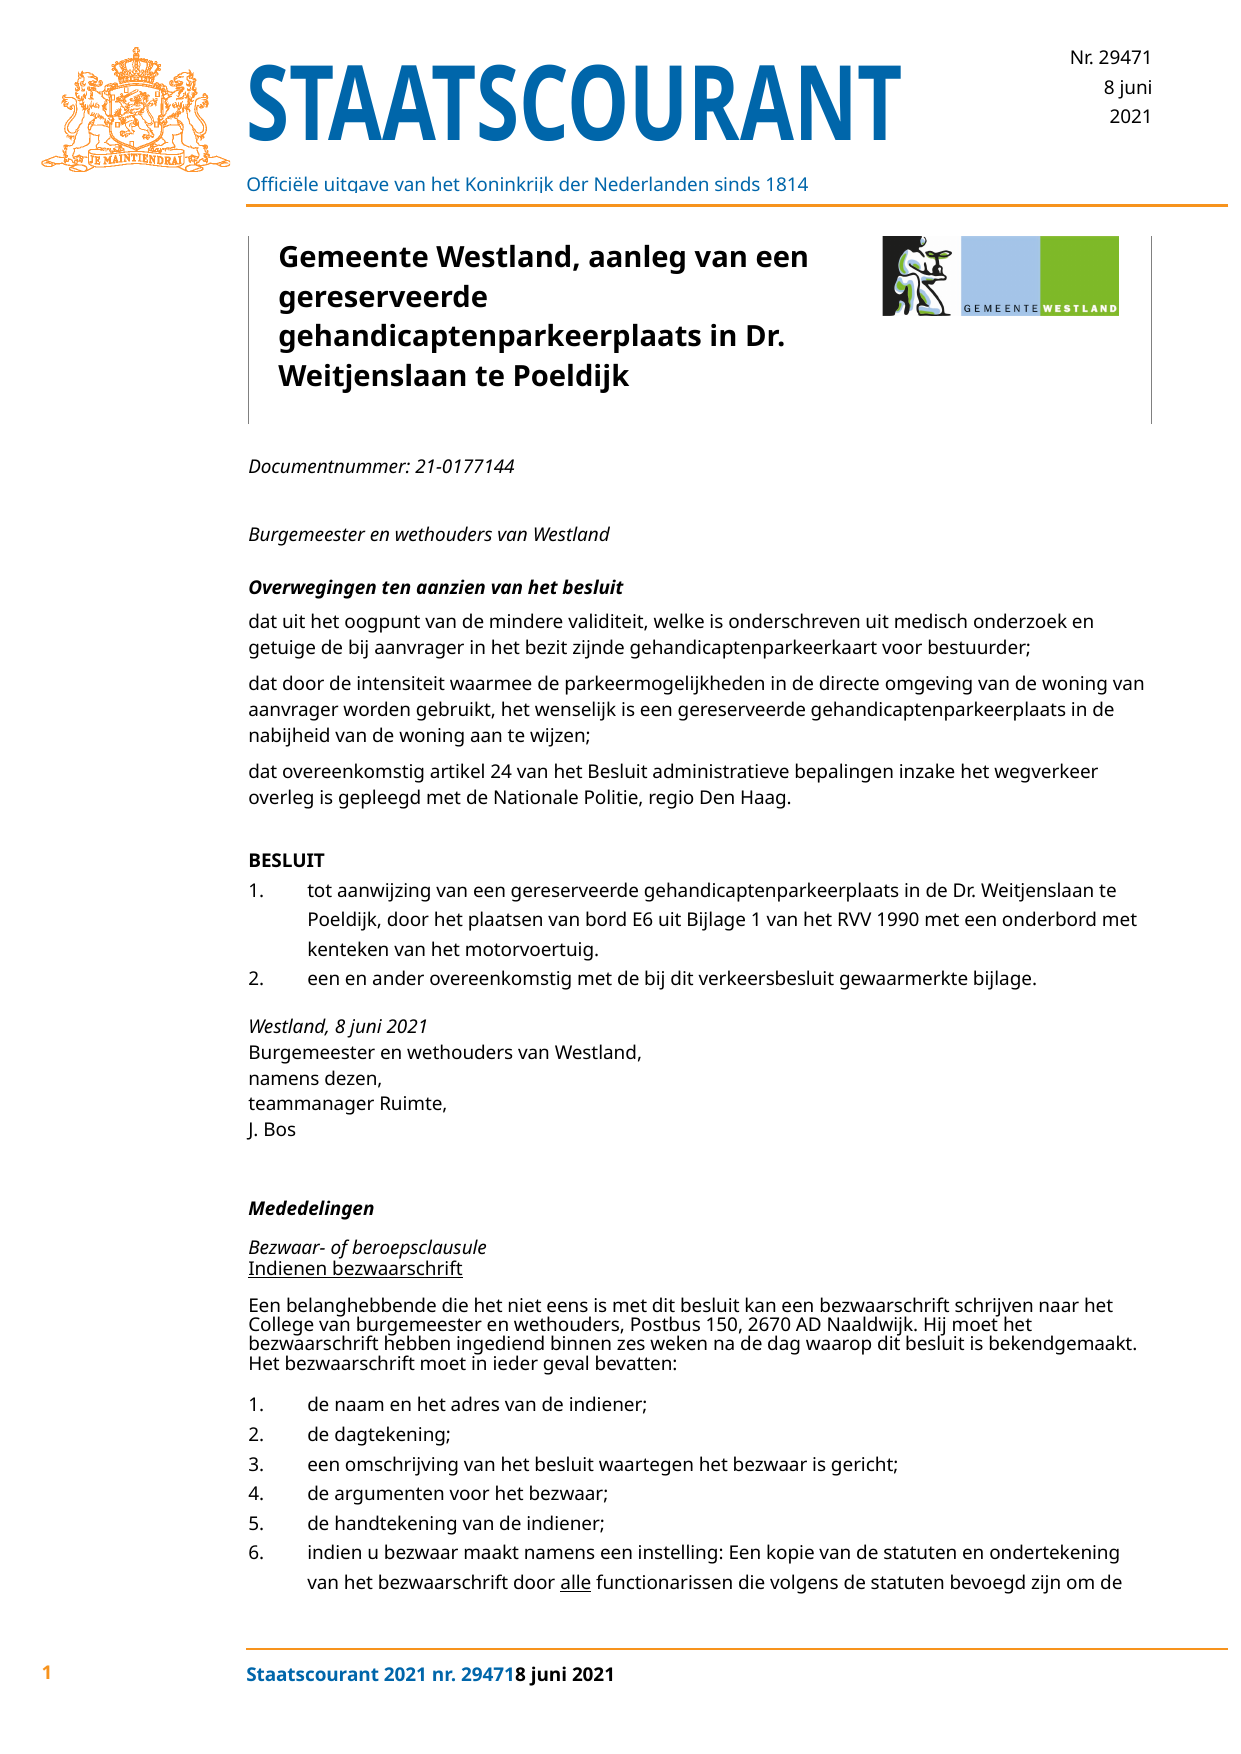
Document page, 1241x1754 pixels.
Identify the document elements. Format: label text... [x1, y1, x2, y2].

text teammanager Ruimte, [248, 1091, 1152, 1116]
text Indienen bezwaarschrift [248, 1260, 1152, 1279]
list indien u bezwaar maakt namens een instelling: Een kopie van de statuten en ondertekening van het bezwaarschrift door alle functionarissen die volgens de statuten bevoegd zijn om de [248, 1539, 1152, 1595]
text Bezwaar- of beroepsclausule [248, 1234, 1152, 1260]
text namens dezen, [248, 1065, 1152, 1091]
picture [882, 236, 1119, 316]
list de argumenten voor het bezwaar; [248, 1480, 1152, 1506]
list de naam en het adres van de indiener; [248, 1392, 1152, 1417]
table_header [850, 236, 1151, 424]
text Westland, 8 juni 2021 [248, 1013, 1152, 1039]
text dat overeenkomstig artikel 24 van het Besluit administratieve bepalingen inzake het wegverkeer overleg is gepleegd met de Nationale Politie, regio Den Haag. [248, 759, 1152, 810]
table_header Gemeente Westland, aanleg van een gereserveerde gehandicaptenparkeerplaats in Dr. Weitjenslaan te Poeldijk [249, 236, 850, 424]
list de handtekening van de indiener; [248, 1510, 1152, 1536]
text Burgemeester en wethouders van Westland [248, 521, 1152, 547]
text Burgemeester en wethouders van Westland, [248, 1039, 1152, 1065]
picture [41, 47, 231, 172]
list een omschrijving van het besluit waartegen het bezwaar is gericht; [248, 1451, 1152, 1477]
text Mededelingen [248, 1195, 1152, 1221]
list een en ander overeenkomstig met de bij dit verkeersbesluit gewaarmerkte bijlage. [248, 966, 1152, 991]
text Overwegingen ten aanzien van het besluit [248, 574, 1152, 600]
text BESLUIT [248, 847, 1152, 873]
text dat uit het oogpunt van de mindere validiteit, welke is onderschreven uit medisch onderzoek en getuige de bij aanvrager in het bezit zijnde gehandicaptenparkeerkaart voor bestuurder; [248, 608, 1152, 660]
text Een belanghebbende die het niet eens is met dit besluit kan een bezwaarschrift schrijven naar het College van burgemeester en wethouders, Postbus 150, 2670 AD Naaldwijk. Hij moet het bezwaarschrift hebben ingediend binnen zes weken na de dag waarop dit besluit is bekendgemaakt. Het bezwaarschrift moet in ieder geval bevatten: [248, 1297, 1152, 1374]
text J. Bos [248, 1116, 1152, 1142]
text dat door de intensiteit waarmee de parkeermogelijkheden in de directe omgeving van de woning van aanvrager worden gebruikt, het wenselijk is een gereserveerde gehandicaptenparkeerplaats in de nabijheid van de woning aan te wijzen; [248, 671, 1152, 748]
list de dagtekening; [248, 1421, 1152, 1447]
list tot aanwijzing van een gereserveerde gehandicaptenparkeerplaats in de Dr. Weitjenslaan te Poeldijk, door het plaatsen van bord E6 uit Bijlage 1 van het RVV 1990 met een onderbord met kenteken van het motorvoertuig. [248, 877, 1152, 962]
text Documentnummer: 21-0177144 [248, 454, 1152, 479]
